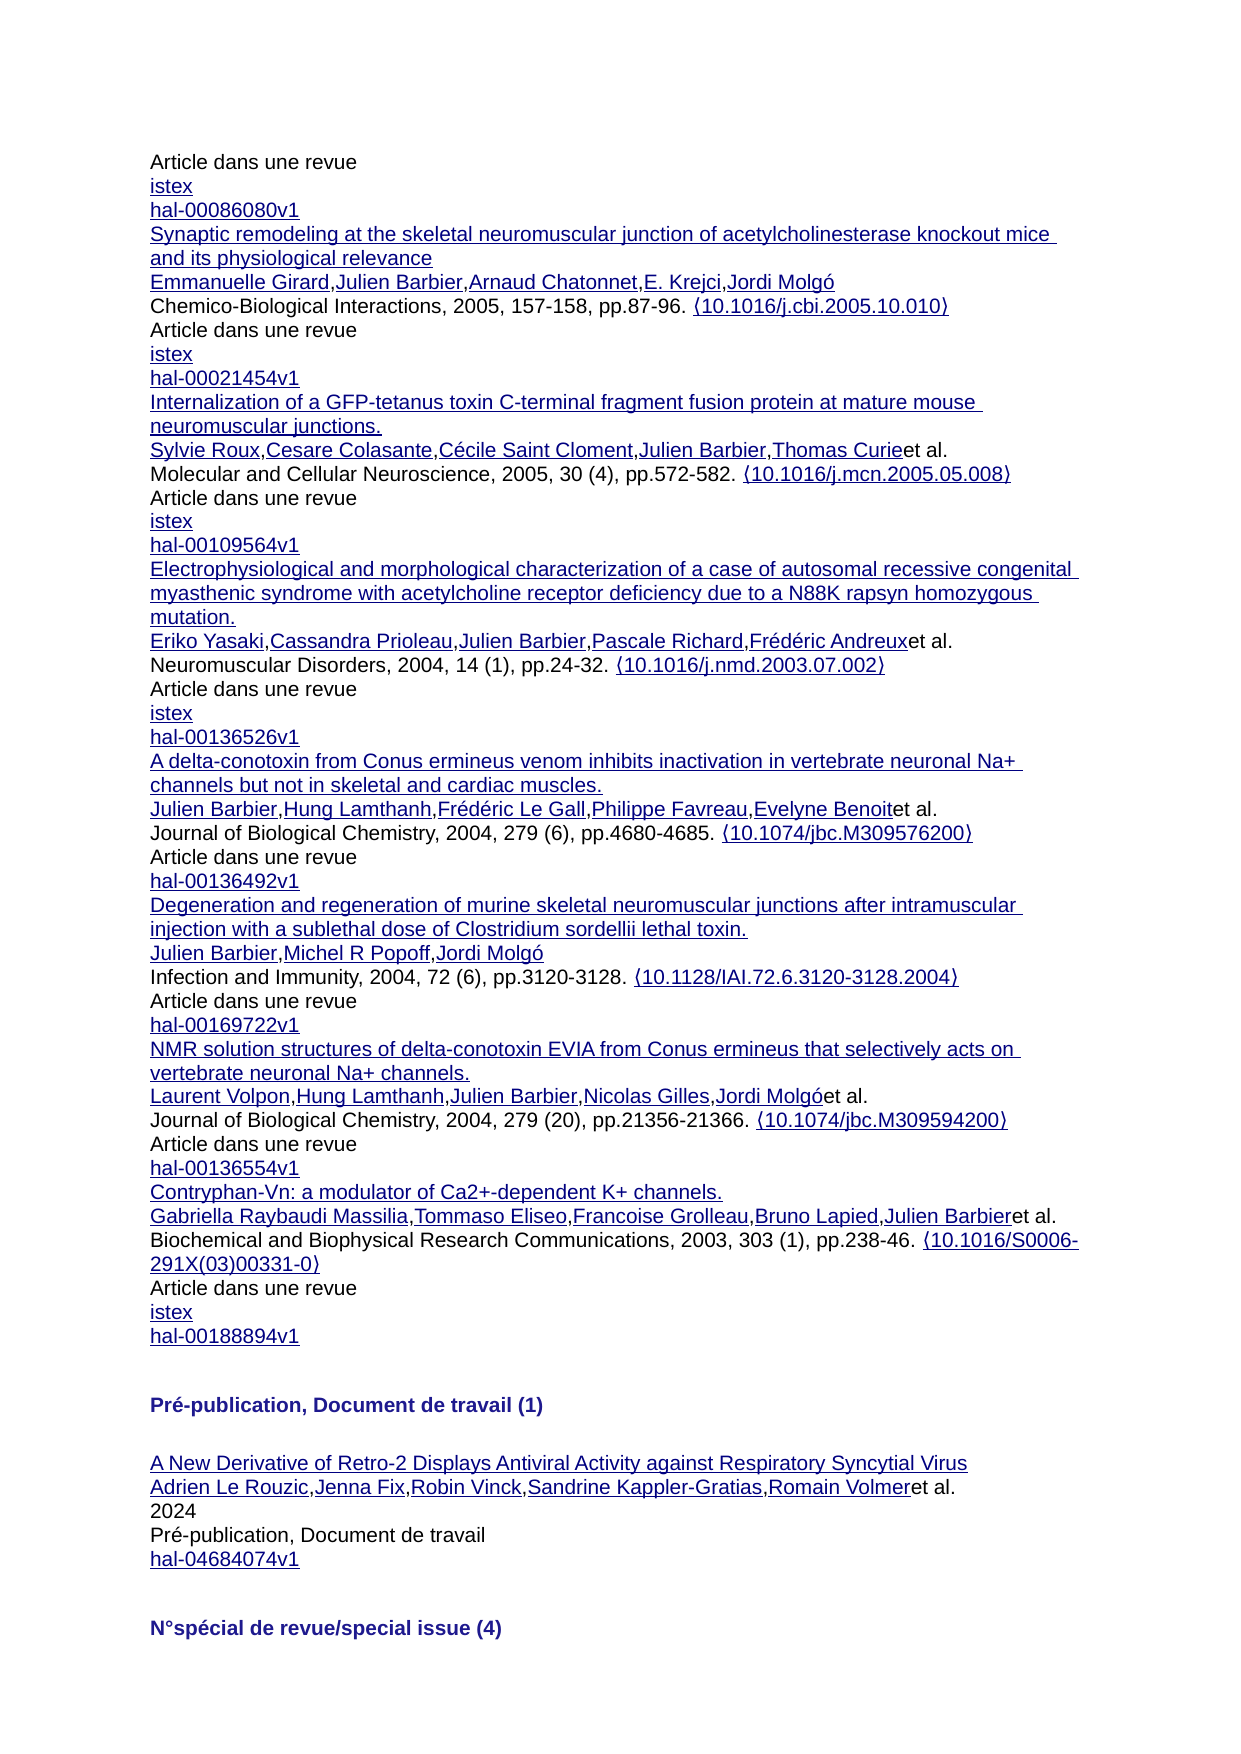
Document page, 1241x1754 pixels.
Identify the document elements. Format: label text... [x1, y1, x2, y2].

table_cell Electrophysiological and morphological characterization of a case of autosomal recessive congenital myasthenic syndrome with acetylcholine receptor deficiency due to a N88K rapsyn homozygous mutation. Eriko Yasaki,Cassandra Prioleau,Julien Barbier,Pascale Richard,Frédéric Andreuxet al. Neuromuscular Disorders, 2004, 14 (1), pp.24-32. ⟨10.1016/j.nmd.2003.07.002⟩ Article dans une revue istex hal-00136526v1 [150, 557, 1090, 749]
table_cell Contryphan-Vn: a modulator of Ca2+-dependent K+ channels. Gabriella Raybaudi Massilia,Tommaso Eliseo,Francoise Grolleau,Bruno Lapied,Julien Barbieret al. Biochemical and Biophysical Research Communications, 2003, 303 (1), pp.238-46. ⟨10.1016/S0006-291X(03)00331-0⟩ Article dans une revue istex hal-00188894v1 [150, 1180, 1090, 1348]
table_header A New Derivative of Retro-2 Displays Antiviral Activity against Respiratory Syncytial Virus Adrien Le Rouzic,Jenna Fix,Robin Vinck,Sandrine Kappler-Gratias,Romain Volmeret al. 2024 Pré-publication, Document de travail hal-04684074v1 [150, 1451, 1090, 1571]
subtitle N°spécial de revue/special issue (4) [150, 1616, 1090, 1639]
table_cell Degeneration and regeneration of murine skeletal neuromuscular junctions after intramuscular injection with a sublethal dose of Clostridium sordellii lethal toxin. Julien Barbier,Michel R Popoff,Jordi Molgó Infection and Immunity, 2004, 72 (6), pp.3120-3128. ⟨10.1128/IAI.72.6.3120-3128.2004⟩ Article dans une revue hal-00169722v1 [150, 893, 1090, 1036]
table_cell Article dans une revue istex hal-00086080v1 [150, 150, 1090, 222]
table_cell Synaptic remodeling at the skeletal neuromuscular junction of acetylcholinesterase knockout mice and its physiological relevance Emmanuelle Girard,Julien Barbier,Arnaud Chatonnet,E. Krejci,Jordi Molgó Chemico-Biological Interactions, 2005, 157-158, pp.87-96. ⟨10.1016/j.cbi.2005.10.010⟩ Article dans une revue istex hal-00021454v1 [150, 222, 1090, 389]
table_cell NMR solution structures of delta-conotoxin EVIA from Conus ermineus that selectively acts on vertebrate neuronal Na+ channels. Laurent Volpon,Hung Lamthanh,Julien Barbier,Nicolas Gilles,Jordi Molgóet al. Journal of Biological Chemistry, 2004, 279 (20), pp.21356-21366. ⟨10.1074/jbc.M309594200⟩ Article dans une revue hal-00136554v1 [150, 1036, 1090, 1180]
table_cell Internalization of a GFP-tetanus toxin C-terminal fragment fusion protein at mature mouse neuromuscular junctions. Sylvie Roux,Cesare Colasante,Cécile Saint Cloment,Julien Barbier,Thomas Curieet al. Molecular and Cellular Neuroscience, 2005, 30 (4), pp.572-582. ⟨10.1016/j.mcn.2005.05.008⟩ Article dans une revue istex hal-00109564v1 [150, 390, 1090, 557]
subtitle Pré-publication, Document de travail (1) [150, 1393, 1090, 1417]
table_cell A delta-conotoxin from Conus ermineus venom inhibits inactivation in vertebrate neuronal Na+ channels but not in skeletal and cardiac muscles. Julien Barbier,Hung Lamthanh,Frédéric Le Gall,Philippe Favreau,Evelyne Benoitet al. Journal of Biological Chemistry, 2004, 279 (6), pp.4680-4685. ⟨10.1074/jbc.M309576200⟩ Article dans une revue hal-00136492v1 [150, 749, 1090, 893]
